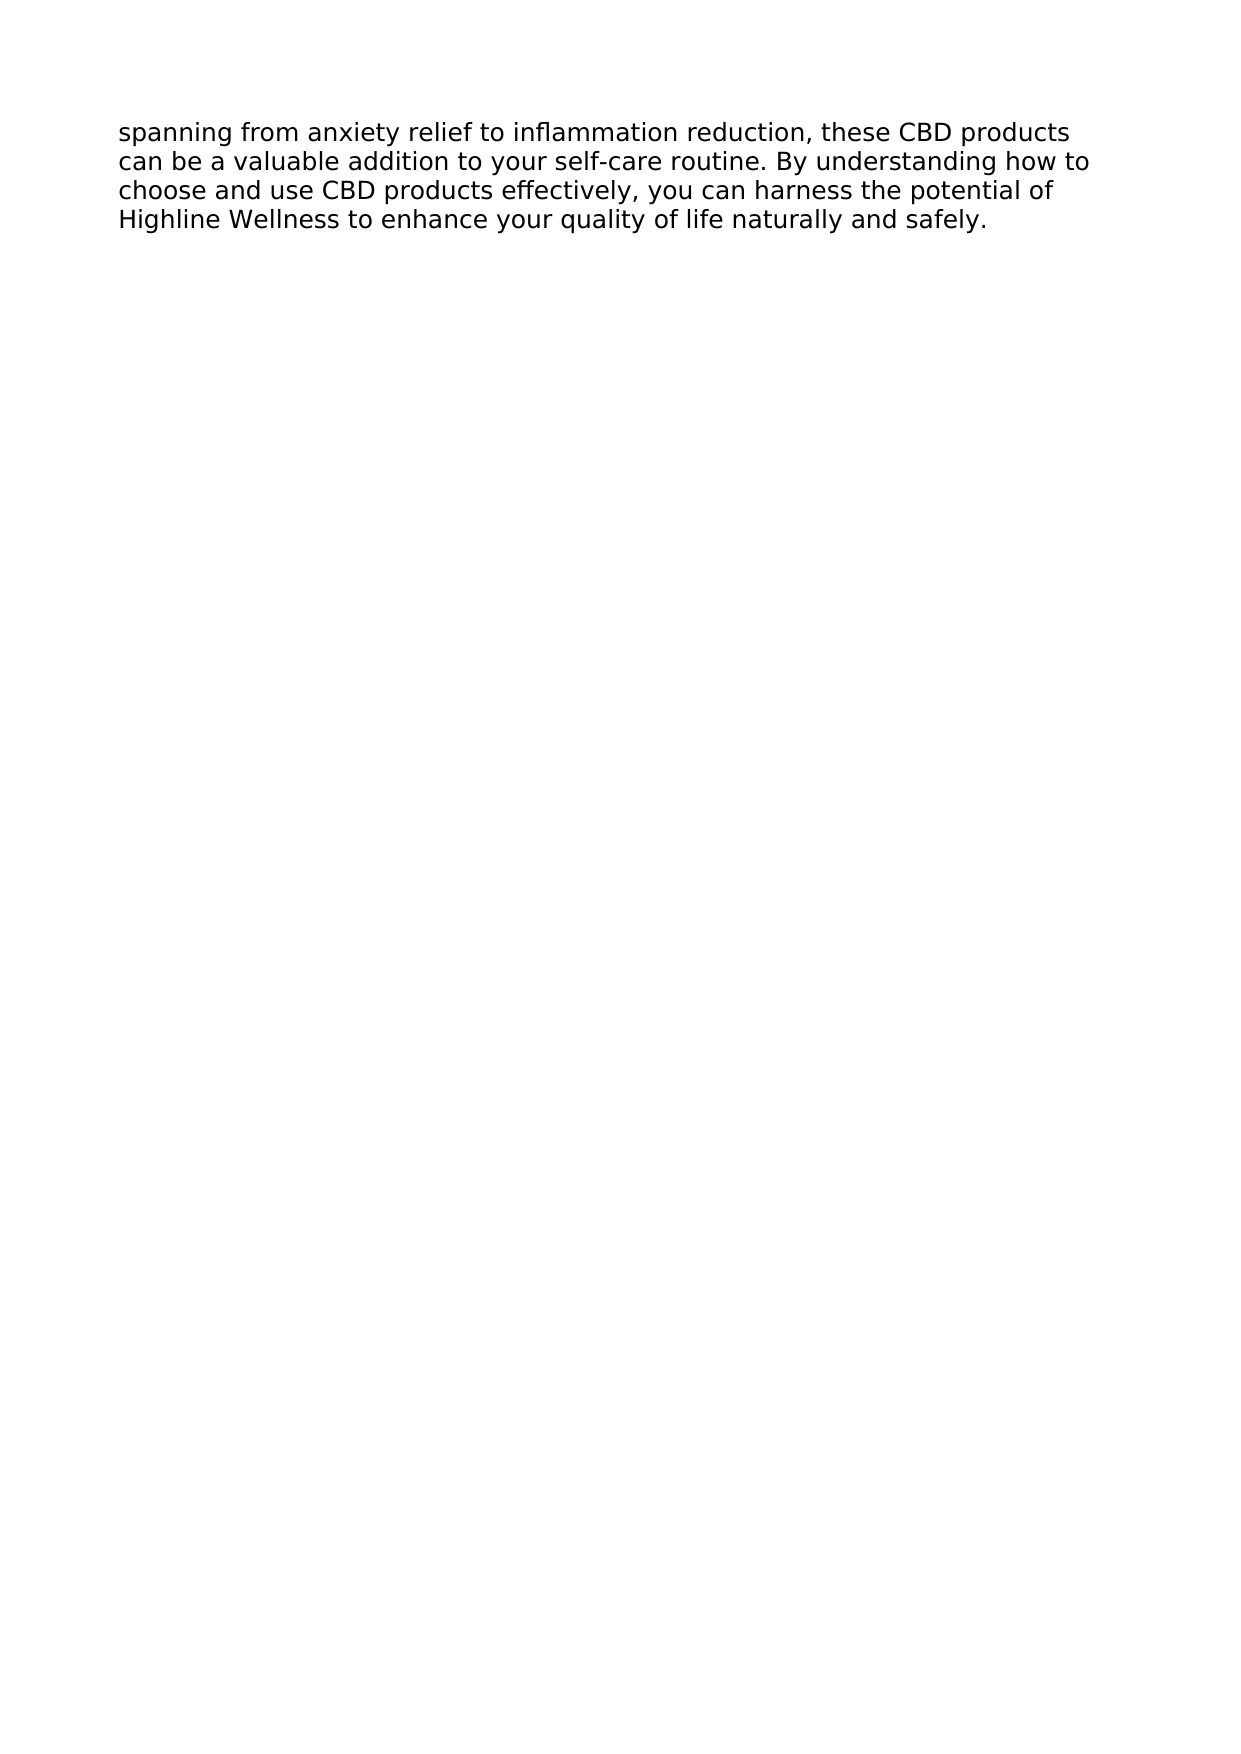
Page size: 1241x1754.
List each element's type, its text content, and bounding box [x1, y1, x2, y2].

text spanning from anxiety relief to inflammation reduction, these CBD products can be a valuable addition to your self-care routine. By understanding how to choose and use CBD products effectively, you can harness the potential of Highline Wellness to enhance your quality of life naturally and safely. [118, 118, 1122, 235]
